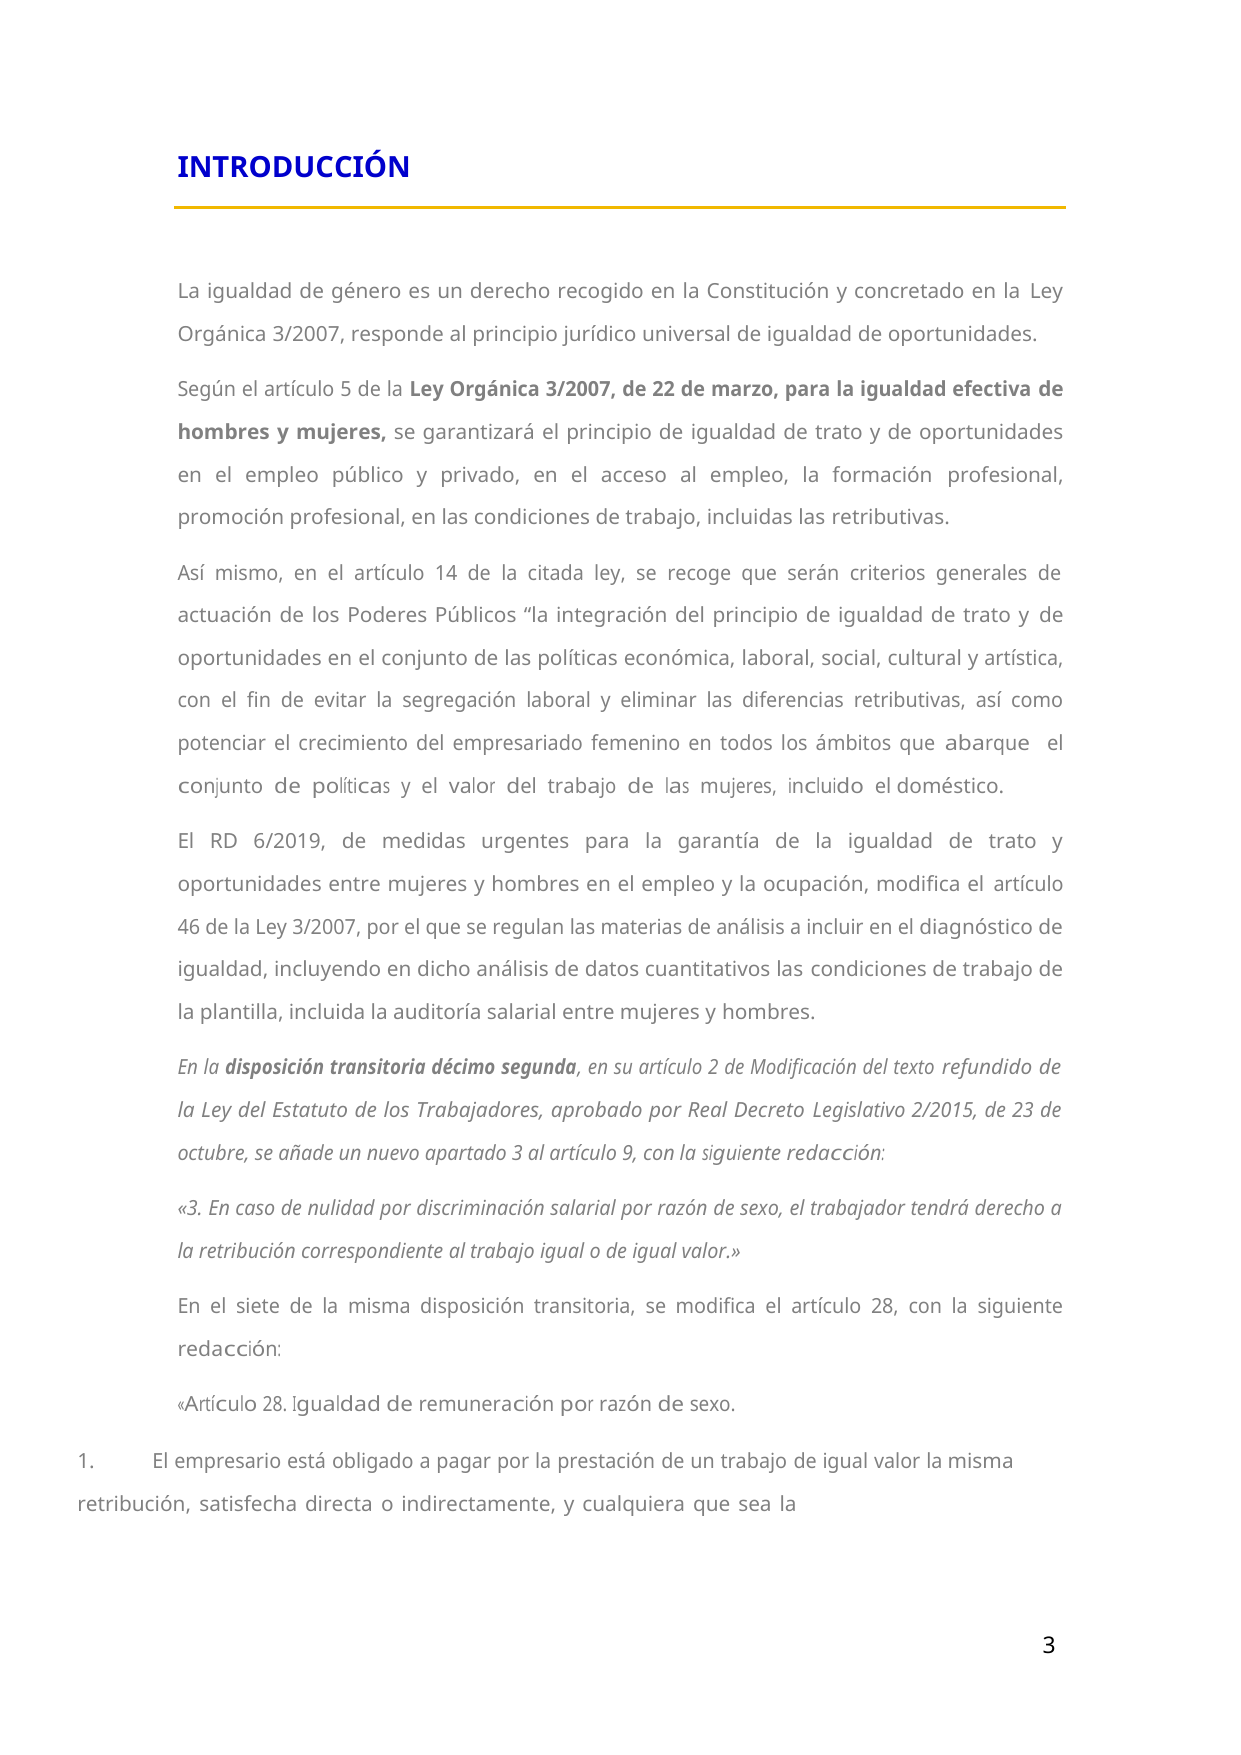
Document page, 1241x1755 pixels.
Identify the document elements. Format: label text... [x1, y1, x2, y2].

list El empresario está obligado a pagar por la prestación de un trabajo de igual valor la misma retribución, satisfecha directa o indirectamente, y cualquiera que sea la [77, 1446, 1063, 1517]
text INTRODUCCIÓN [177, 146, 1195, 186]
text En el siete de la misma disposición transitoria, se modifica el artículo 28, con la siguiente redacción: [177, 1291, 1063, 1362]
text Así mismo, en el artículo 14 de la citada ley, se recoge que serán criterios generales de actuación de los Poderes Públicos “la integración del principio de igualdad de trato y de oportunidades en el conjunto de las políticas económica, laboral, social, cultural y artística, con el fin de evitar la segregación laboral y eliminar las diferencias retributivas, así como potenciar el crecimiento del empresariado femenino en todos los ámbitos que abarque el conjunto de políticas y el valor del trabajo de las mujeres, incluido el doméstico. [177, 558, 1063, 799]
text En la disposición transitoria décimo segunda, en su artículo 2 de Modificación del texto refundido de la Ley del Estatuto de los Trabajadores, aprobado por Real Decreto Legislativo 2/2015, de 23 de octubre, se añade un nuevo apartado 3 al artículo 9, con la siguiente redacción: [177, 1052, 1064, 1166]
text La igualdad de género es un derecho recogido en la Constitución y concretado en la Ley Orgánica 3/2007, responde al principio jurídico universal de igualdad de oportunidades. [177, 276, 1063, 347]
text Según el artículo 5 de la Ley Orgánica 3/2007, de 22 de marzo, para la igualdad efectiva de hombres y mujeres, se garantizará el principio de igualdad de trato y de oportunidades en el empleo público y privado, en el acceso al empleo, la formación profesional, promoción profesional, en las condiciones de trabajo, incluidas las retributivas. [177, 374, 1063, 531]
text El RD 6/2019, de medidas urgentes para la garantía de la igualdad de trato y oportunidades entre mujeres y hombres en el empleo y la ocupación, modifica el artículo 46 de la Ley 3/2007, por el que se regulan las materias de análisis a incluir en el diagnóstico de igualdad, incluyendo en dicho análisis de datos cuantitativos las condiciones de trabajo de la plantilla, incluida la auditoría salarial entre mujeres y hombres. [177, 827, 1064, 1025]
text «Artículo 28. Igualdad de remuneración por razón de sexo. [177, 1389, 1195, 1417]
text «3. En caso de nulidad por discriminación salarial por razón de sexo, el trabajador tendrá derecho a la retribución correspondiente al trabajo igual o de igual valor.» [177, 1193, 1063, 1264]
